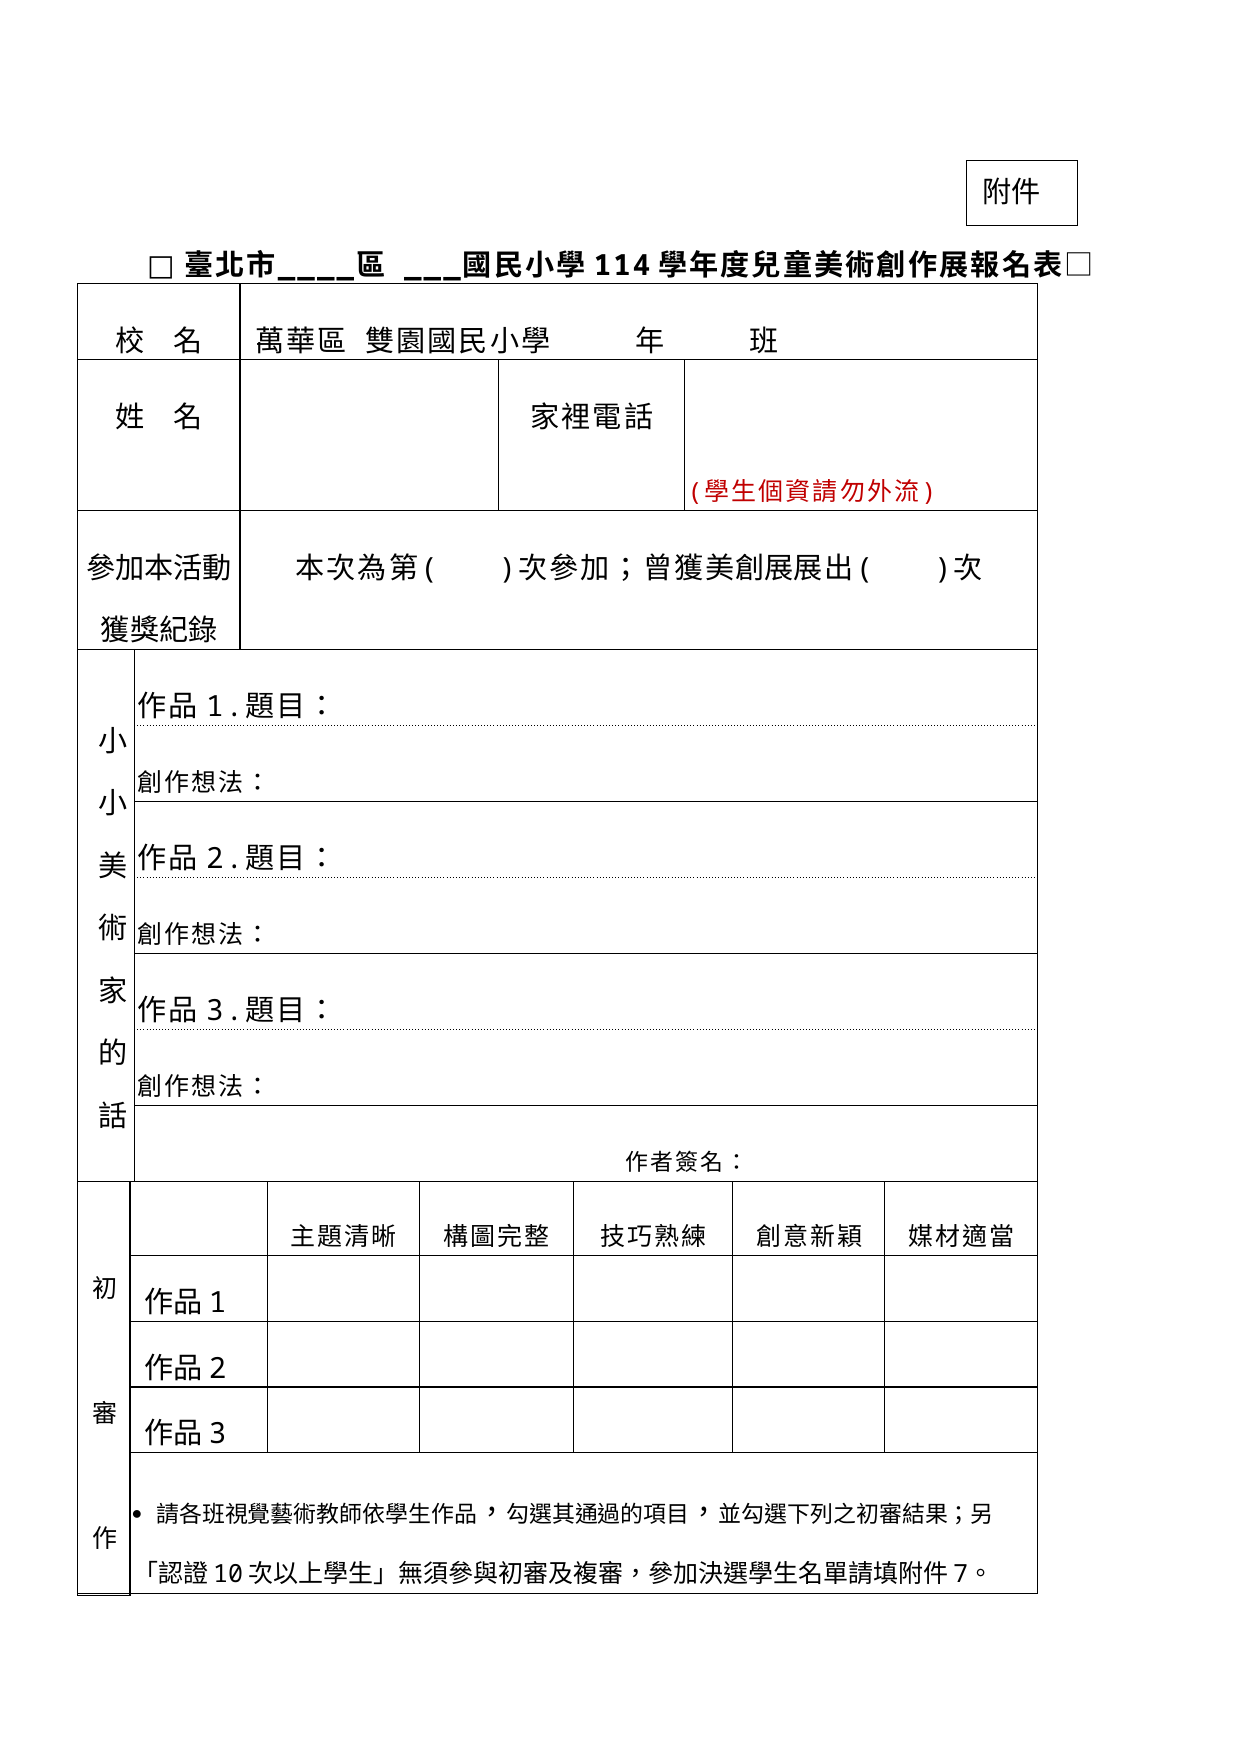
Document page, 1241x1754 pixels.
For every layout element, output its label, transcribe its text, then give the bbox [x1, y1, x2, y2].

table_cell 小小美術家的話 [78, 650, 134, 1181]
table_cell 創作想法： [135, 725, 1037, 801]
table_cell 技巧熟練 [574, 1182, 732, 1255]
table_cell 參加本活動獲獎紀錄 [78, 511, 239, 649]
table_cell [733, 1256, 884, 1321]
table_cell 作品3 [131, 1388, 267, 1452]
table_cell 構圖完整 [420, 1182, 573, 1255]
table_cell [420, 1388, 573, 1452]
table_cell [268, 1322, 419, 1386]
table_cell [241, 360, 498, 510]
table_cell [733, 1388, 884, 1452]
table_cell 本次為第( )次參加；曾獲美創展展出( )次 [241, 511, 1037, 649]
list 臺北市____區 ___國民小學114學年度兒童美術創作展報名表□ [75, 221, 1165, 283]
table_cell 作者簽名： [135, 1106, 1037, 1181]
table_cell 作品2.題目： [135, 802, 1037, 877]
table_header 萬華區 雙園國民小學 年 班 [241, 284, 1037, 359]
table_cell [885, 1322, 1037, 1386]
table_cell  請各班視覺藝術教師依學生作品，勾選其通過的項目，並勾選下列之初審結果；另「認證10次以上學生」無須參與初審及複審，參加決選學生名單請填附件7。 [131, 1453, 1037, 1593]
table_cell 姓 名 [78, 360, 239, 510]
table_cell 媒材適當 [885, 1182, 1037, 1255]
table_cell 作品2 [131, 1322, 267, 1386]
table_cell [268, 1388, 419, 1452]
table_cell 初 審 作 [78, 1182, 129, 1593]
list 附件2 [982, 168, 1062, 218]
table_cell [733, 1322, 884, 1386]
table_cell 創作想法： [135, 1029, 1037, 1105]
table_cell 作品3.題目： [135, 954, 1037, 1029]
table_cell 創作想法： [135, 877, 1037, 953]
table_cell [574, 1322, 732, 1386]
table_cell [574, 1388, 732, 1452]
table_cell [420, 1322, 573, 1386]
table_cell 作品1 [131, 1256, 267, 1321]
table_cell 創意新穎 [733, 1182, 884, 1255]
table_cell 作品1.題目： [135, 650, 1037, 725]
table_cell [885, 1388, 1037, 1452]
table_cell (學生個資請勿外流) [685, 360, 1037, 510]
table_cell 主題清晰 [268, 1182, 419, 1255]
table_cell [268, 1256, 419, 1321]
table_header 校 名 [78, 284, 239, 359]
table_cell [420, 1256, 573, 1321]
list 臺北市____區 ___國民小學114學年度兒童美術創作展報名表□ [967, 161, 1077, 225]
table_cell [574, 1256, 732, 1321]
table_cell 家裡電話 [499, 360, 684, 510]
table_cell [885, 1256, 1037, 1321]
table_cell [131, 1182, 267, 1255]
